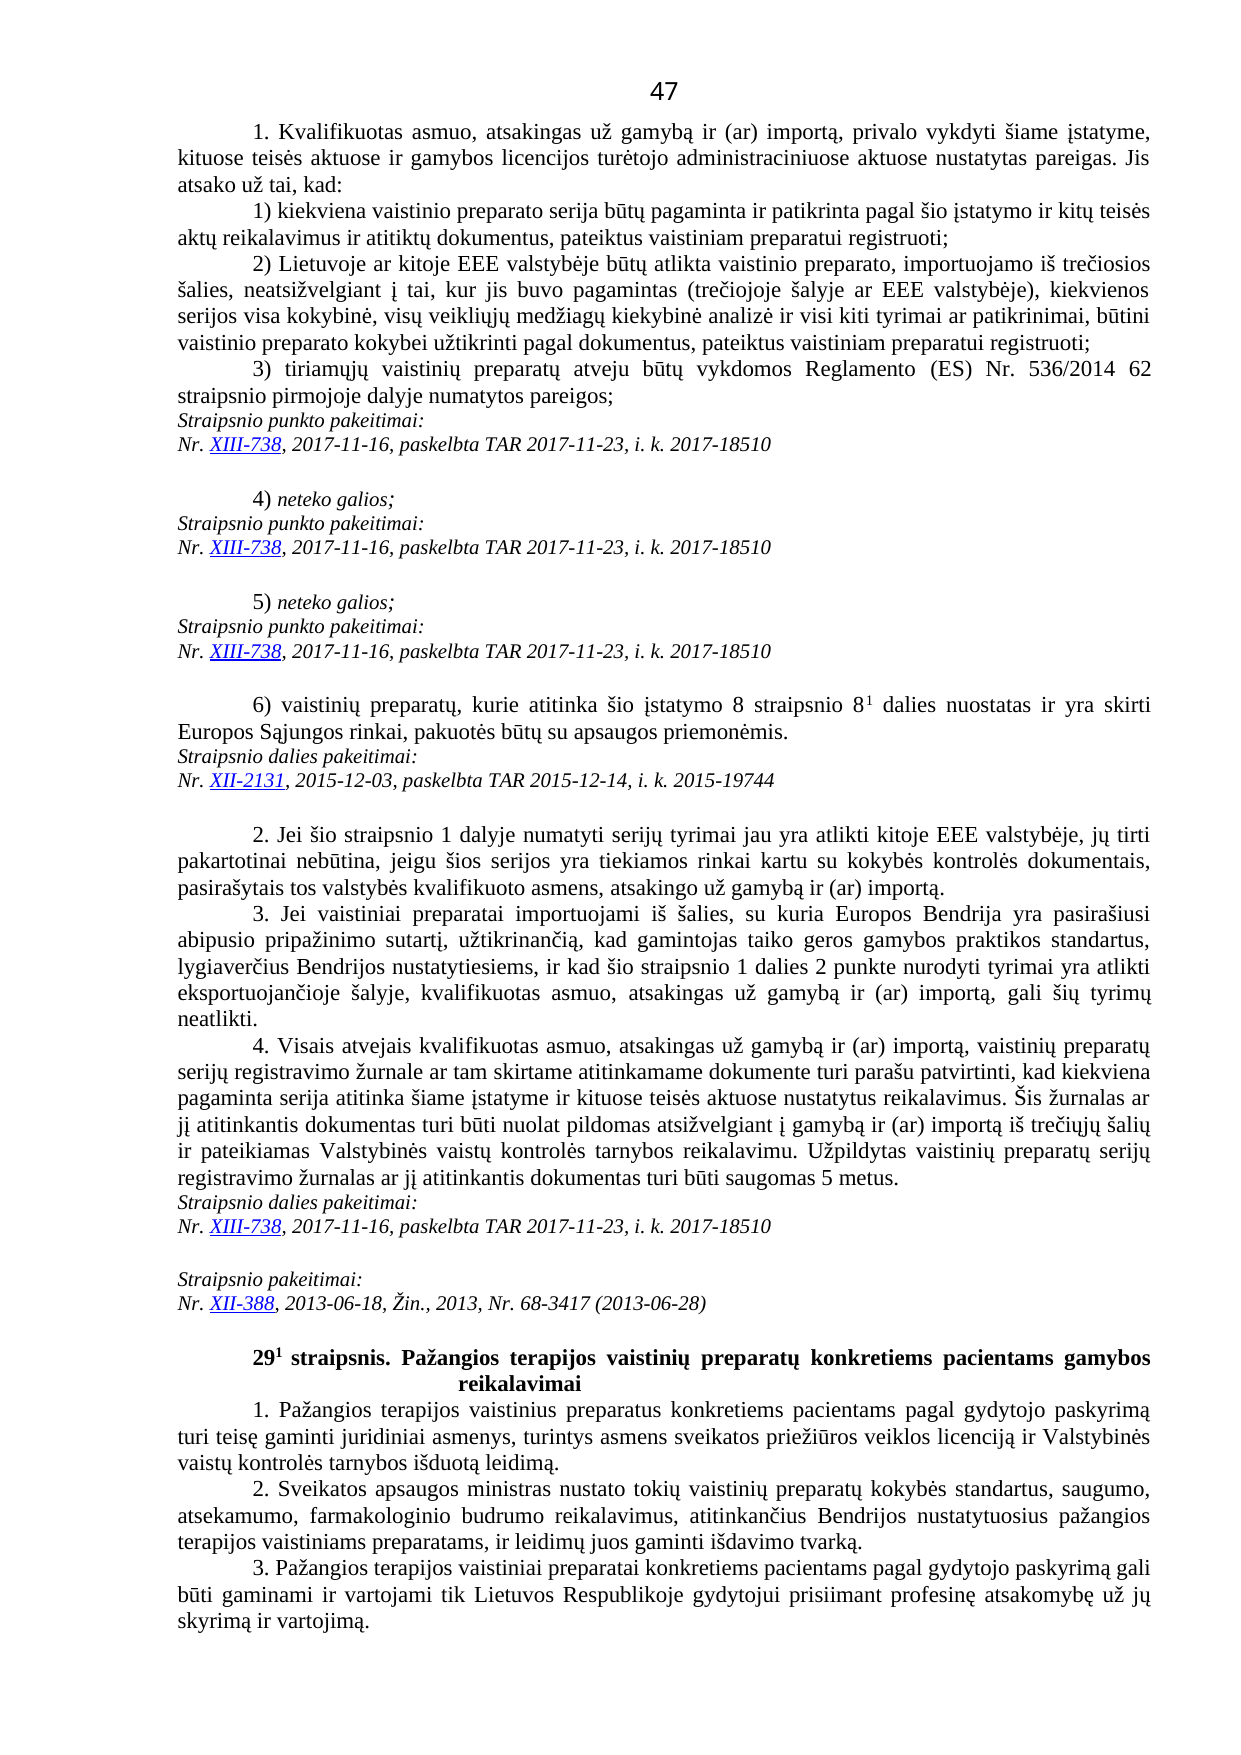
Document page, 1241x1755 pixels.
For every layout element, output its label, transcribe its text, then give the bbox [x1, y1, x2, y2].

text 2. Jei šio straipsnio 1 dalyje numatyti serijų tyrimai jau yra atlikti kitoje EEE valstybėje, jų tirti pakartotinai nebūtina, jeigu šios serijos yra tiekiamos rinkai kartu su kokybės kontrolės dokumentais, pasirašytais tos valstybės kvalifikuoto asmens, atsakingo už gamybą ir (ar) importą. [177, 821, 1152, 900]
text Nr. XIII-738, 2017-11-16, paskelbta TAR 2017-11-23, i. k. 2017-18510 [177, 1214, 1152, 1238]
text 5) neteko galios; [177, 588, 1152, 614]
text 1. Pažangios terapijos vaistinius preparatus konkretiems pacientams pagal gydytojo paskyrimą turi teisę gaminti juridiniai asmenys, turintys asmens sveikatos priežiūros veiklos licenciją ir Valstybinės vaistų kontrolės tarnybos išduotą leidimą. [177, 1396, 1152, 1475]
text 1) kiekviena vaistinio preparato serija būtų pagaminta ir patikrinta pagal šio įstatymo ir kitų teisės aktų reikalavimus ir atitiktų dokumentus, pateiktus vaistiniam preparatui registruoti; [177, 197, 1152, 250]
text Nr. XIII-738, 2017-11-16, paskelbta TAR 2017-11-23, i. k. 2017-18510 [177, 638, 1152, 663]
text 6) vaistinių preparatų, kurie atitinka šio įstatymo 8 straipsnio 81 dalies nuostatas ir yra skirti Europos Sąjungos rinkai, pakuotės būtų su apsaugos priemonėmis. [177, 691, 1152, 744]
text 4) neteko galios; [177, 485, 1152, 511]
text Straipsnio punkto pakeitimai: [177, 408, 1152, 432]
text 291 straipsnis. Pažangios terapijos vaistinių preparatų konkretiems pacientams gamybos reikalavimai [252, 1344, 1152, 1396]
text Straipsnio pakeitimai: [177, 1267, 1152, 1291]
text 4. Visais atvejais kvalifikuotas asmuo, atsakingas už gamybą ir (ar) importą, vaistinių preparatų serijų registravimo žurnale ar tam skirtame atitinkamame dokumente turi parašu patvirtinti, kad kiekviena pagaminta serija atitinka šiame įstatyme ir kituose teisės aktuose nustatytus reikalavimus. Šis žurnalas ar jį atitinkantis dokumentas turi būti nuolat pildomas atsižvelgiant į gamybą ir (ar) importą iš trečiųjų šalių ir pateikiamas Valstybinės vaistų kontrolės tarnybos reikalavimu. Užpildytas vaistinių preparatų serijų registravimo žurnalas ar jį atitinkantis dokumentas turi būti saugomas 5 metus. [177, 1032, 1152, 1190]
text 3. Jei vaistiniai preparatai importuojami iš šalies, su kuria Europos Bendrija yra pasirašiusi abipusio pripažinimo sutartį, užtikrinančią, kad gamintojas taiko geros gamybos praktikos standartus, lygiaverčius Bendrijos nustatytiesiems, ir kad šio straipsnio 1 dalies 2 punkte nurodyti tyrimai yra atlikti eksportuojančioje šalyje, kvalifikuotas asmuo, atsakingas už gamybą ir (ar) importą, gali šių tyrimų neatlikti. [177, 900, 1152, 1032]
text 3. Pažangios terapijos vaistiniai preparatai konkretiems pacientams pagal gydytojo paskyrimą gali būti gaminami ir vartojami tik Lietuvos Respublikoje gydytojui prisiimant profesinę atsakomybę už jų skyrimą ir vartojimą. [177, 1554, 1152, 1633]
text 2. Sveikatos apsaugos ministras nustato tokių vaistinių preparatų kokybės standartus, saugumo, atsekamumo, farmakologinio budrumo reikalavimus, atitinkančius Bendrijos nustatytuosius pažangios terapijos vaistiniams preparatams, ir leidimų juos gaminti išdavimo tvarką. [177, 1475, 1152, 1554]
text Straipsnio dalies pakeitimai: [177, 1190, 1152, 1214]
text Nr. XIII-738, 2017-11-16, paskelbta TAR 2017-11-23, i. k. 2017-18510 [177, 432, 1152, 456]
text Straipsnio punkto pakeitimai: [177, 614, 1152, 638]
text Straipsnio punkto pakeitimai: [177, 511, 1152, 535]
text 1. Kvalifikuotas asmuo, atsakingas už gamybą ir (ar) importą, privalo vykdyti šiame įstatyme, kituose teisės aktuose ir gamybos licencijos turėtojo administraciniuose aktuose nustatytas pareigas. Jis atsako už tai, kad: [177, 118, 1152, 197]
text Straipsnio dalies pakeitimai: [177, 744, 1152, 768]
text Nr. XII-2131, 2015-12-03, paskelbta TAR 2015-12-14, i. k. 2015-19744 [177, 768, 1152, 792]
text Nr. XIII-738, 2017-11-16, paskelbta TAR 2017-11-23, i. k. 2017-18510 [177, 535, 1152, 559]
text 3) tiriamųjų vaistinių preparatų atveju būtų vykdomos Reglamento (ES) Nr. 536/2014 62 straipsnio pirmojoje dalyje numatytos pareigos; [177, 355, 1152, 408]
text 2) Lietuvoje ar kitoje EEE valstybėje būtų atlikta vaistinio preparato, importuojamo iš trečiosios šalies, neatsižvelgiant į tai, kur jis buvo pagamintas (trečiojoje šalyje ar EEE valstybėje), kiekvienos serijos visa kokybinė, visų veikliųjų medžiagų kiekybinė analizė ir visi kiti tyrimai ar patikrinimai, būtini vaistinio preparato kokybei užtikrinti pagal dokumentus, pateiktus vaistiniam preparatui registruoti; [177, 250, 1152, 355]
text Nr. XII-388, 2013-06-18, Žin., 2013, Nr. 68-3417 (2013-06-28) [177, 1291, 1152, 1315]
